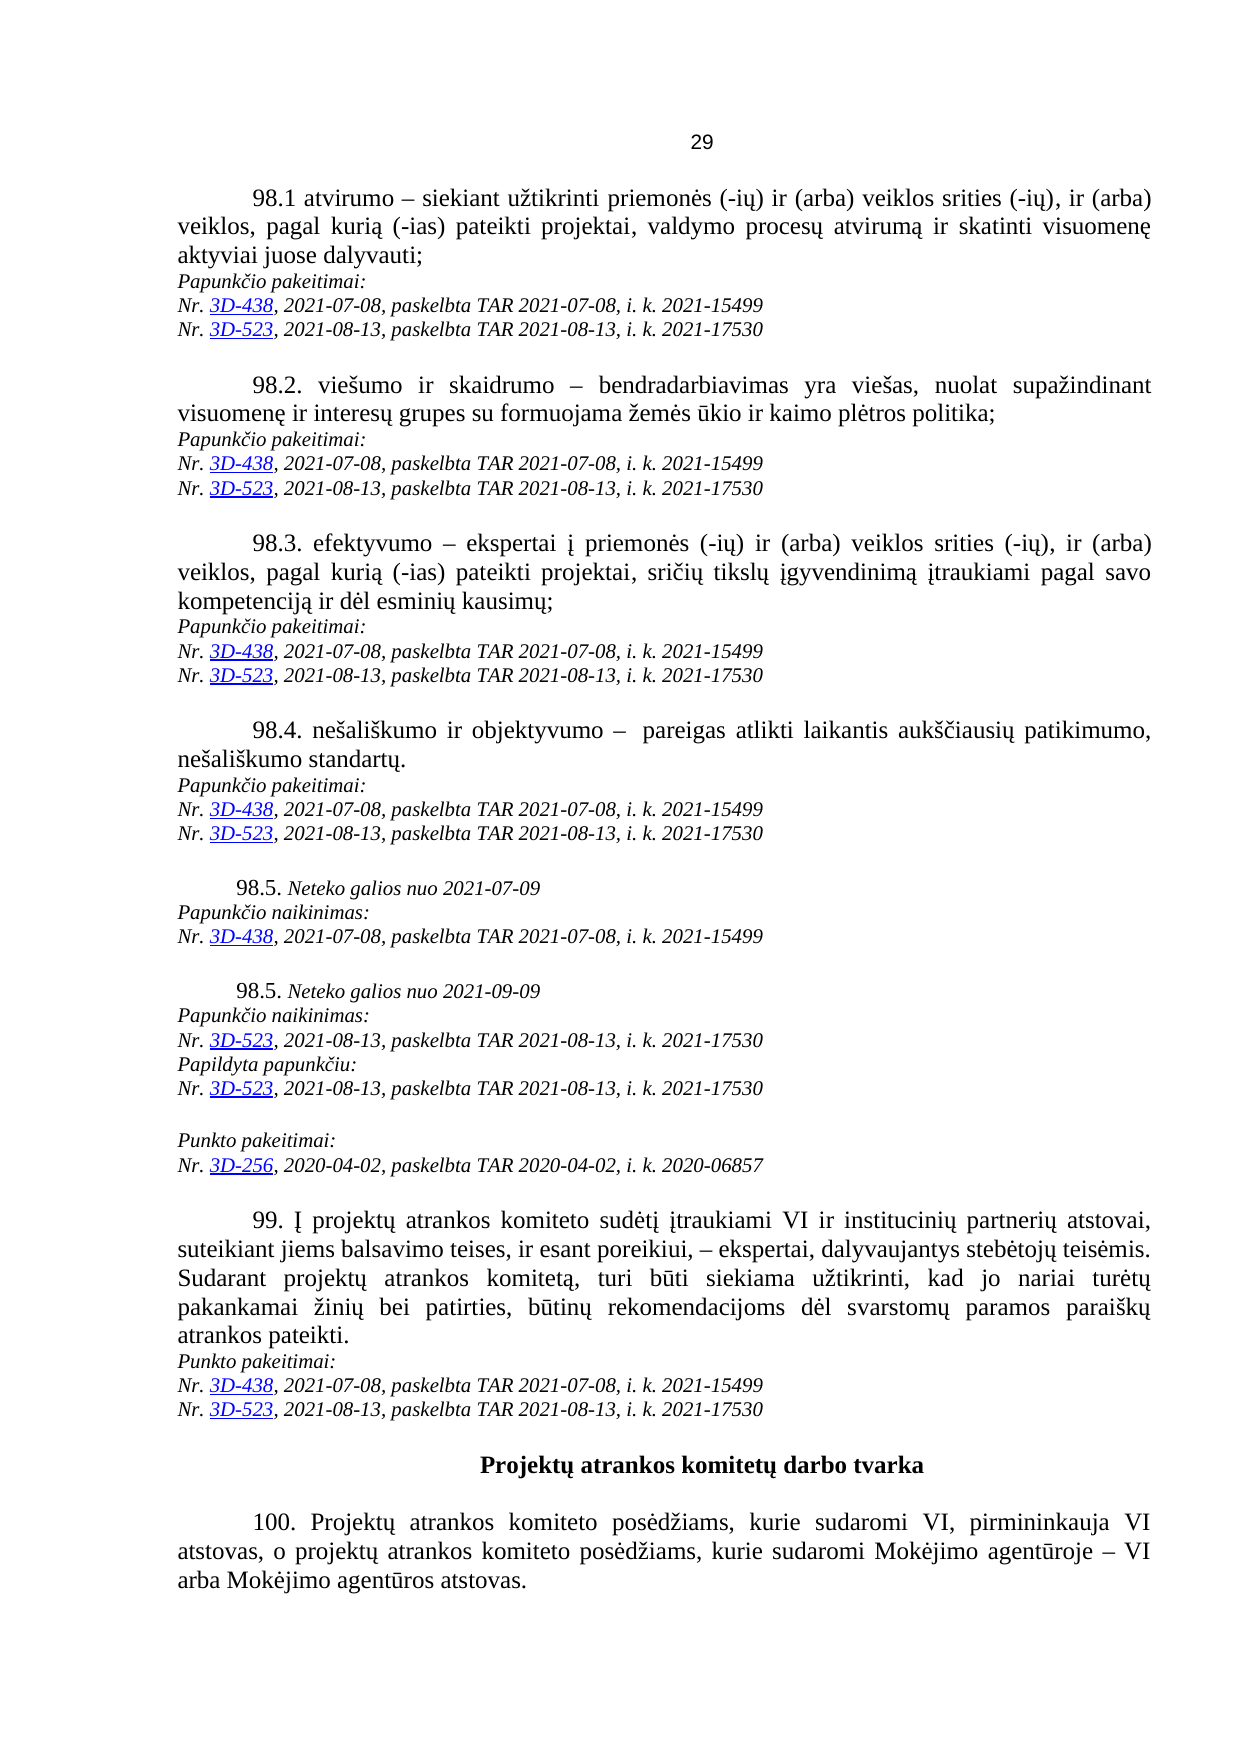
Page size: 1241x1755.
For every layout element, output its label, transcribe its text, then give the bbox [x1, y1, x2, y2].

text Papunkčio pakeitimai: [177, 614, 1152, 638]
text Nr. 3D-523, 2021-08-13, paskelbta TAR 2021-08-13, i. k. 2021-17530 [177, 663, 1152, 687]
text Nr. 3D-523, 2021-08-13, paskelbta TAR 2021-08-13, i. k. 2021-17530 [177, 317, 1152, 341]
text Nr. 3D-523, 2021-08-13, paskelbta TAR 2021-08-13, i. k. 2021-17530 [177, 1027, 1152, 1052]
text 98.4. nešališkumo ir objektyvumo – pareigas atlikti laikantis aukščiausių patikimumo, nešališkumo standartų. [177, 715, 1152, 773]
text Papildyta papunkčiu: [177, 1052, 1152, 1076]
text Nr. 3D-523, 2021-08-13, paskelbta TAR 2021-08-13, i. k. 2021-17530 [177, 1397, 1152, 1421]
text Nr. 3D-438, 2021-07-08, paskelbta TAR 2021-07-08, i. k. 2021-15499 [177, 638, 1152, 663]
text Projektų atrankos komitetų darbo tvarka [177, 1450, 1152, 1479]
text Nr. 3D-523, 2021-08-13, paskelbta TAR 2021-08-13, i. k. 2021-17530 [177, 1076, 1152, 1100]
text Nr. 3D-523, 2021-08-13, paskelbta TAR 2021-08-13, i. k. 2021-17530 [177, 475, 1152, 499]
text Nr. 3D-438, 2021-07-08, paskelbta TAR 2021-07-08, i. k. 2021-15499 [177, 797, 1152, 821]
text Nr. 3D-438, 2021-07-08, paskelbta TAR 2021-07-08, i. k. 2021-15499 [177, 924, 1152, 948]
text Nr. 3D-523, 2021-08-13, paskelbta TAR 2021-08-13, i. k. 2021-17530 [177, 821, 1152, 845]
text Nr. 3D-256, 2020-04-02, paskelbta TAR 2020-04-02, i. k. 2020-06857 [177, 1152, 1152, 1177]
text Papunkčio pakeitimai: [177, 773, 1152, 797]
text Nr. 3D-438, 2021-07-08, paskelbta TAR 2021-07-08, i. k. 2021-15499 [177, 1373, 1152, 1397]
text Papunkčio naikinimas: [177, 900, 1152, 924]
text 98.2. viešumo ir skaidrumo – bendradarbiavimas yra viešas, nuolat supažindinant visuomenę ir interesų grupes su formuojama žemės ūkio ir kaimo plėtros politika; [177, 370, 1152, 427]
text Nr. 3D-438, 2021-07-08, paskelbta TAR 2021-07-08, i. k. 2021-15499 [177, 293, 1152, 317]
text Punkto pakeitimai: [177, 1349, 1152, 1373]
text Papunkčio naikinimas: [177, 1003, 1152, 1027]
text Nr. 3D-438, 2021-07-08, paskelbta TAR 2021-07-08, i. k. 2021-15499 [177, 451, 1152, 475]
text 98.1 atvirumo – siekiant užtikrinti priemonės (-ių) ir (arba) veiklos srities (-ių), ir (arba) veiklos, pagal kurią (-ias) pateikti projektai, valdymo procesų atvirumą ir skatinti visuomenę aktyviai juose dalyvauti; [177, 183, 1152, 269]
text 98.3. efektyvumo – ekspertai į priemonės (-ių) ir (arba) veiklos srities (-ių), ir (arba) veiklos, pagal kurią (-ias) pateikti projektai, sričių tikslų įgyvendinimą įtraukiami pagal savo kompetenciją ir dėl esminių kausimų; [177, 528, 1152, 614]
text 100. Projektų atrankos komiteto posėdžiams, kurie sudaromi VI, pirmininkauja VI atstovas, o projektų atrankos komiteto posėdžiams, kurie sudaromi Mokėjimo agentūroje – VI arba Mokėjimo agentūros atstovas. [177, 1507, 1152, 1594]
text Punkto pakeitimai: [177, 1128, 1152, 1152]
text 99. Į projektų atrankos komiteto sudėtį įtraukiami VI ir institucinių partnerių atstovai, suteikiant jiems balsavimo teises, ir esant poreikiui, – ekspertai, dalyvaujantys stebėtojų teisėmis. Sudarant projektų atrankos komitetą, turi būti siekiama užtikrinti, kad jo nariai turėtų pakankamai žinių bei patirties, būtinų rekomendacijoms dėl svarstomų paramos paraiškų atrankos pateikti. [177, 1205, 1152, 1349]
text 98.5. Neteko galios nuo 2021-07-09 [177, 874, 1152, 900]
text Papunkčio pakeitimai: [177, 427, 1152, 451]
text Papunkčio pakeitimai: [177, 269, 1152, 293]
text 98.5. Neteko galios nuo 2021-09-09 [177, 977, 1152, 1003]
